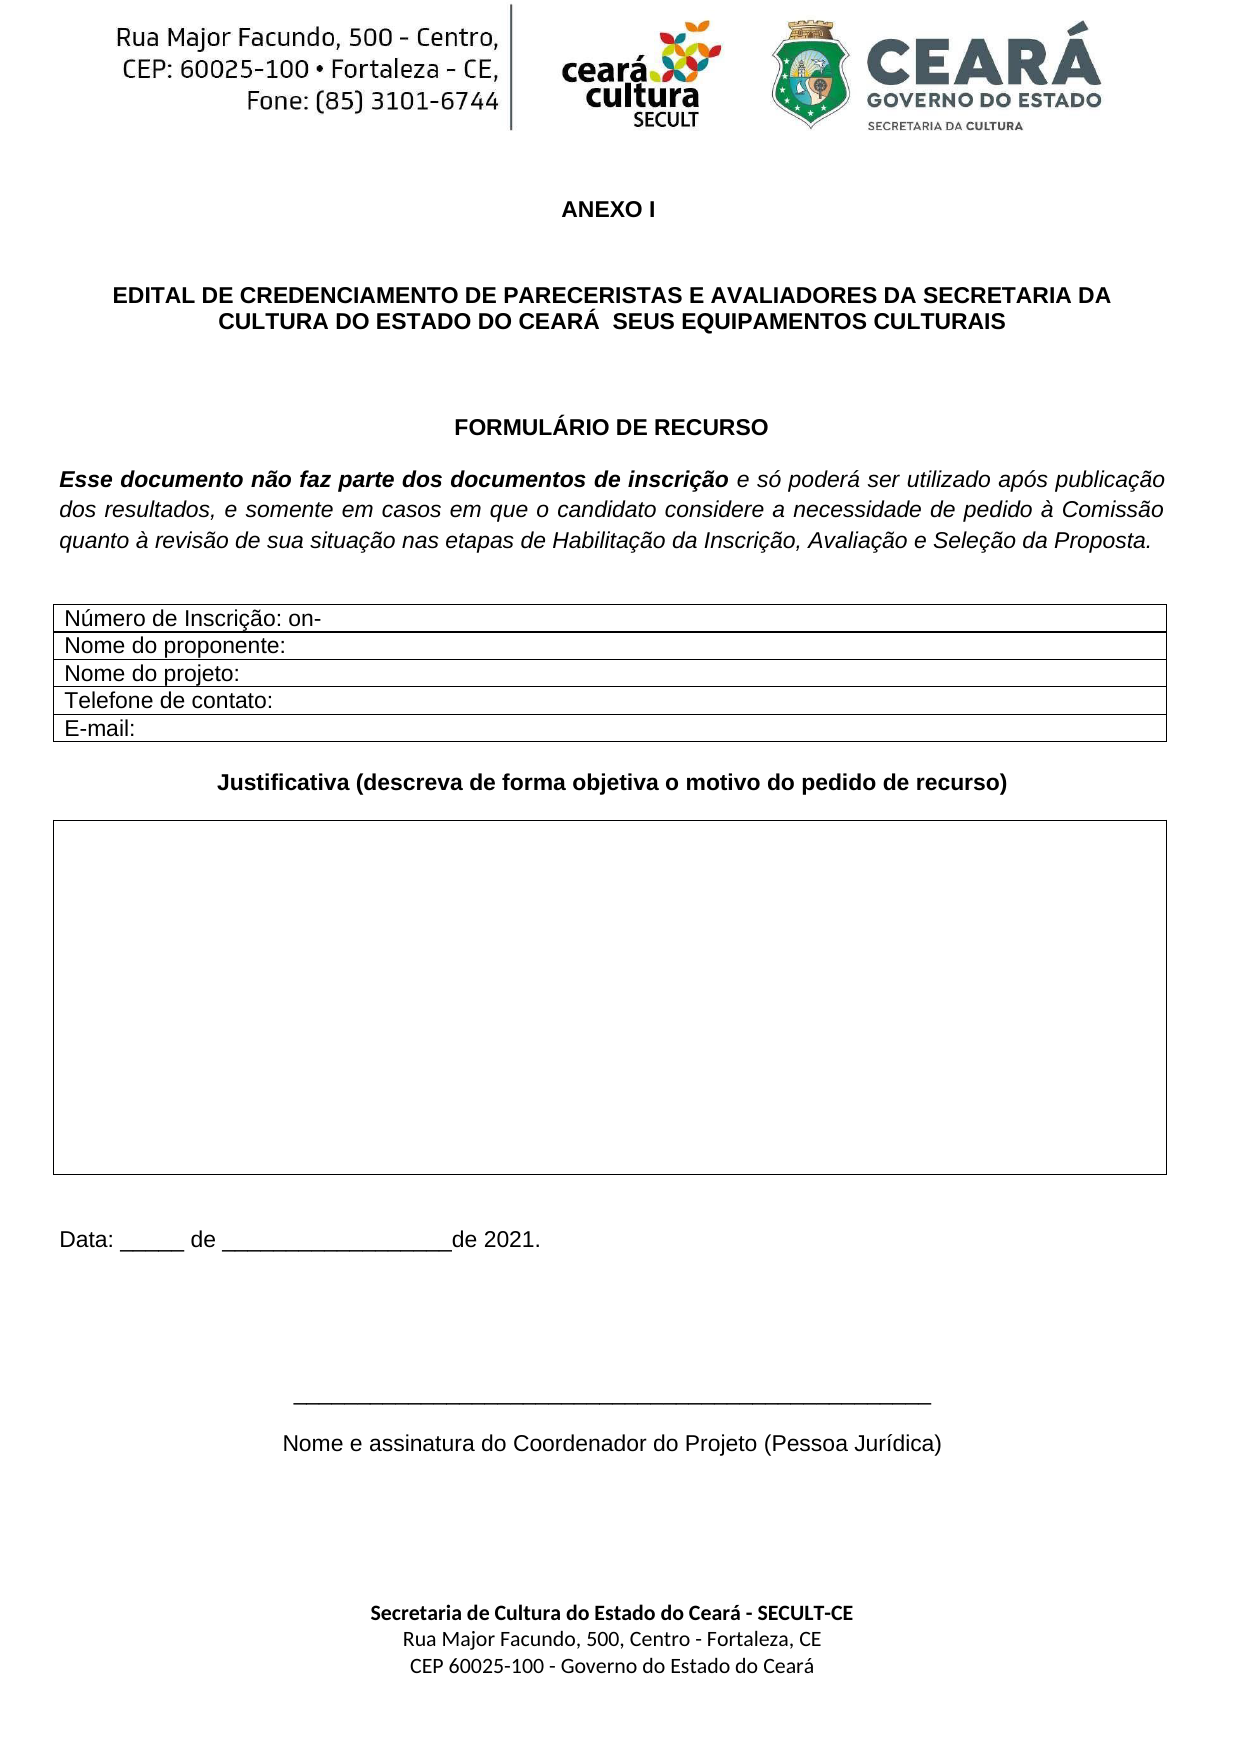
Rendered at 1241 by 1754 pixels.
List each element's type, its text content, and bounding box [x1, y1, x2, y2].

table_header [54, 821, 1166, 1174]
table_cell Telefone de contato: [54, 687, 1166, 714]
text __________________________________________________ [59, 1379, 1165, 1406]
text ANEXO I [60, 196, 1156, 223]
table_cell Nome do proponente: [54, 633, 1166, 659]
table_header Número de Inscrição: on- [54, 605, 1166, 631]
picture [116, 0, 1108, 131]
table_cell E-mail: [54, 715, 1166, 741]
text Justificativa (descreva de forma objetiva o motivo do pedido de recurso) [59, 768, 1165, 795]
text Data: _____ de __________________de 2021. [59, 1226, 1165, 1252]
text FORMULÁRIO DE RECURSO [60, 413, 1156, 440]
text Esse documento não faz parte dos documentos de inscrição e só poderá ser utilizado após publicação dos resultados, e somente em casos em que o candidato considere a necessidade de pedido à Comissão quanto à revisão de sua situação nas etapas de Habilitação da Inscrição, Avaliação e Seleção da Proposta. [59, 466, 1165, 553]
text EDITAL DE CREDENCIAMENTO DE PARECERISTAS E AVALIADORES DA SECRETARIA DA CULTURA DO ESTADO DO CEARÁ SEUS EQUIPAMENTOS CULTURAIS [59, 282, 1165, 334]
text Nome e assinatura do Coordenador do Projeto (Pessoa Jurídica) [59, 1430, 1165, 1457]
table_cell Nome do projeto: [54, 660, 1166, 686]
